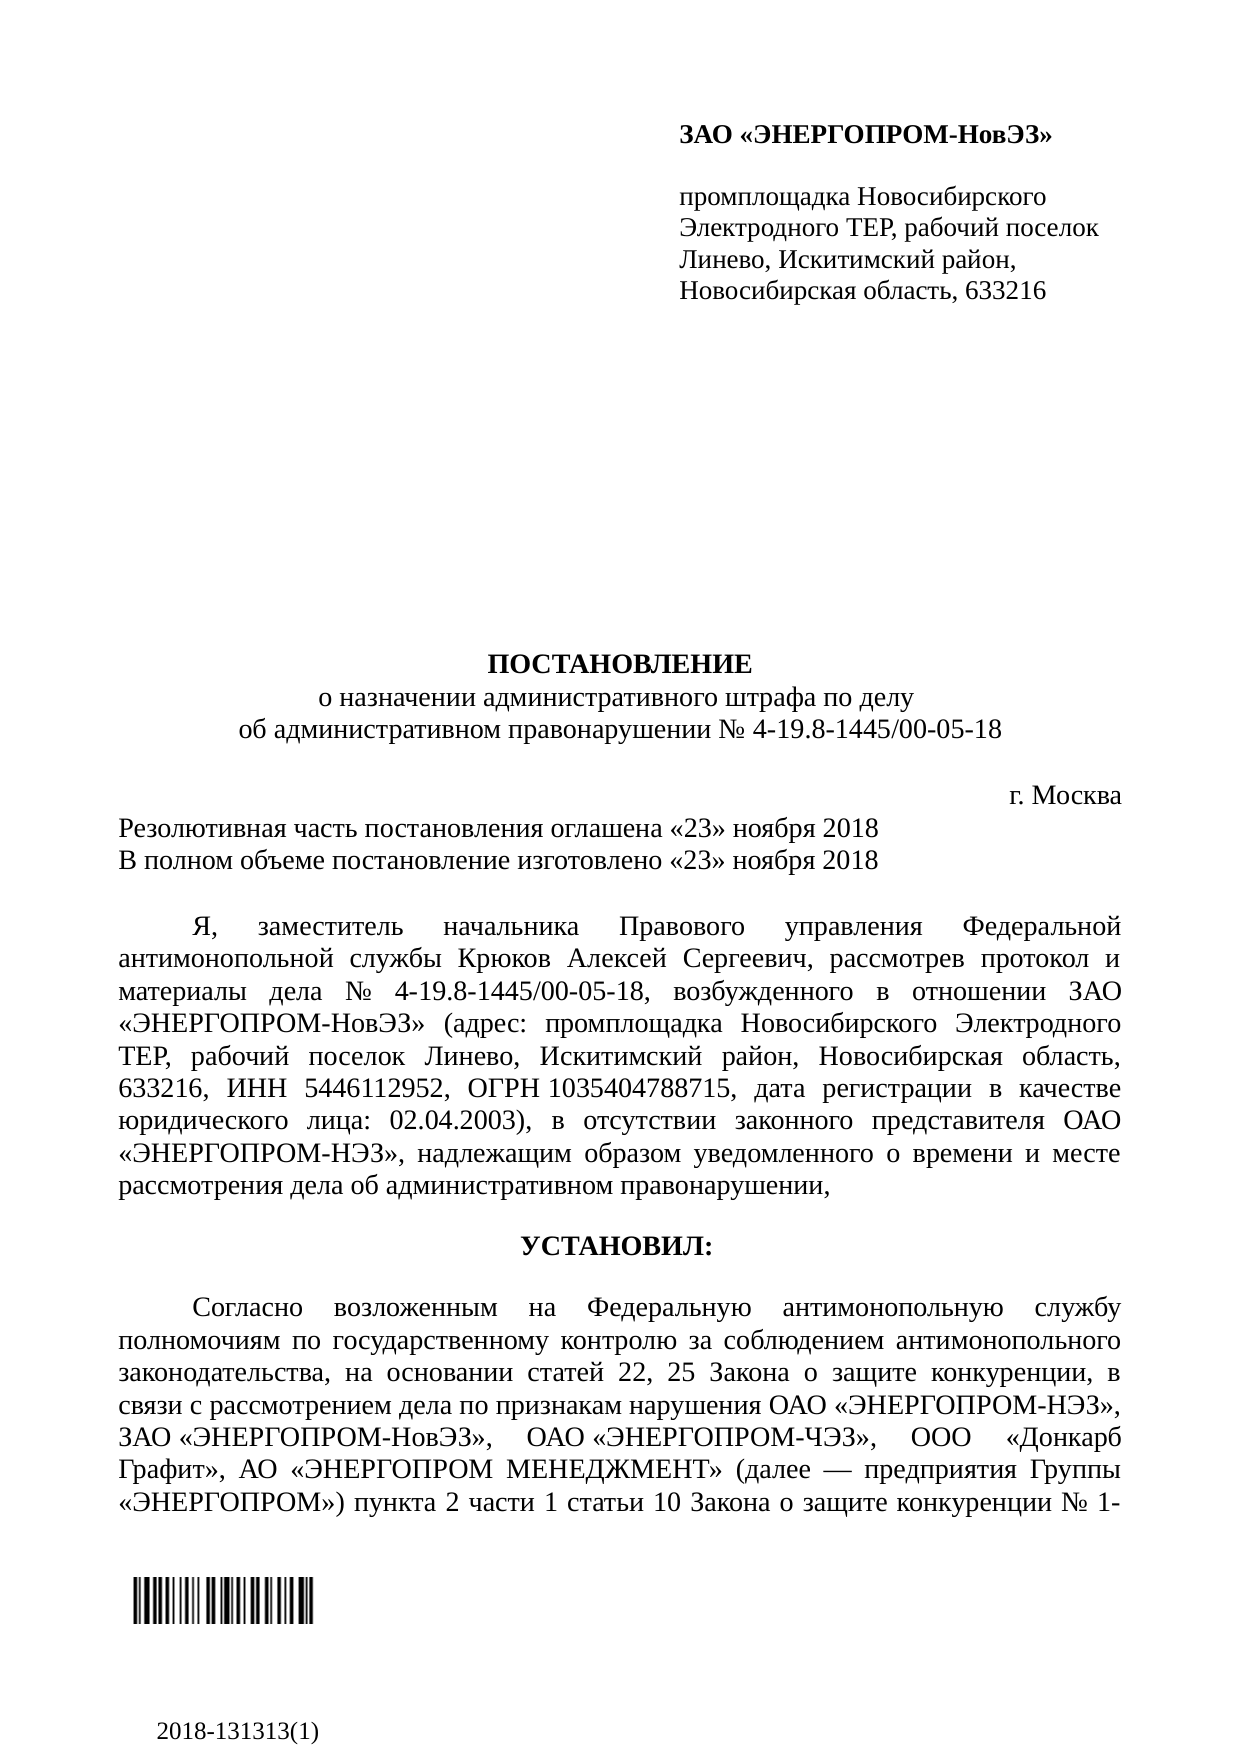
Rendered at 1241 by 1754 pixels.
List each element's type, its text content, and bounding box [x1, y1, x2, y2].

text ПОСТАНОВЛЕНИЕ [118, 648, 1122, 680]
text УСТАНОВИЛ: [118, 1229, 1122, 1262]
text Резолютивная часть постановления оглашена «23» ноября 2018 [118, 811, 1122, 843]
picture [118, 1577, 331, 1624]
text об административном правонарушении № 4-19.8-1445/00-05-18 [118, 712, 1122, 745]
text ЗАО «ЭНЕРГОПРОМ-НовЭЗ» [679, 118, 1122, 149]
text г. Москва [118, 778, 1122, 811]
text промплощадка Новосибирского Электродного ТЕР, рабочий поселок Линево, Искитимский район, Новосибирская область, 633216 [679, 180, 1122, 305]
text Я, заместитель начальника Правового управления Федеральной антимонопольной службы Крюков Алексей Сергеевич, рассмотрев протокол и материалы дела № 4-19.8-1445/00-05-18, возбужденного в отношении ЗАО «ЭНЕРГОПРОМ-НовЭЗ» (адрес: промплощадка Новосибирского Электродного ТЕР, рабочий поселок Линево, Искитимский район, Новосибирская область, 633216, ИНН 5446112952, ОГРН 1035404788715, дата регистрации в качестве юридического лица: 02.04.2003), в отсутствии законного представителя ОАО «ЭНЕРГОПРОМ-НЭЗ», надлежащим образом уведомленного о времени и месте рассмотрения дела об административном правонарушении, [118, 909, 1122, 1201]
text В полном объеме постановление изготовлено «23» ноября 2018 [118, 843, 1122, 876]
text о назначении административного штрафа по делу [118, 680, 1122, 712]
text Согласно возложенным на Федеральную антимонопольную службу полномочиям по государственному контролю за соблюдением антимонопольного законодательства, на основании статей 22, 25 Закона о защите конкуренции, в связи с рассмотрением дела по признакам нарушения ОАО «ЭНЕРГОПРОМ-НЭЗ», ЗАО «ЭНЕРГОПРОМ-НовЭЗ», ОАО «ЭНЕРГОПРОМ-ЧЭЗ», ООО «Донкарб Графит», АО «ЭНЕРГОПРОМ МЕНЕДЖМЕНТ» (далее — предприятия Группы «ЭНЕРГОПРОМ») пункта 2 части 1 статьи 10 Закона о защите конкуренции № 1- [118, 1291, 1122, 1517]
